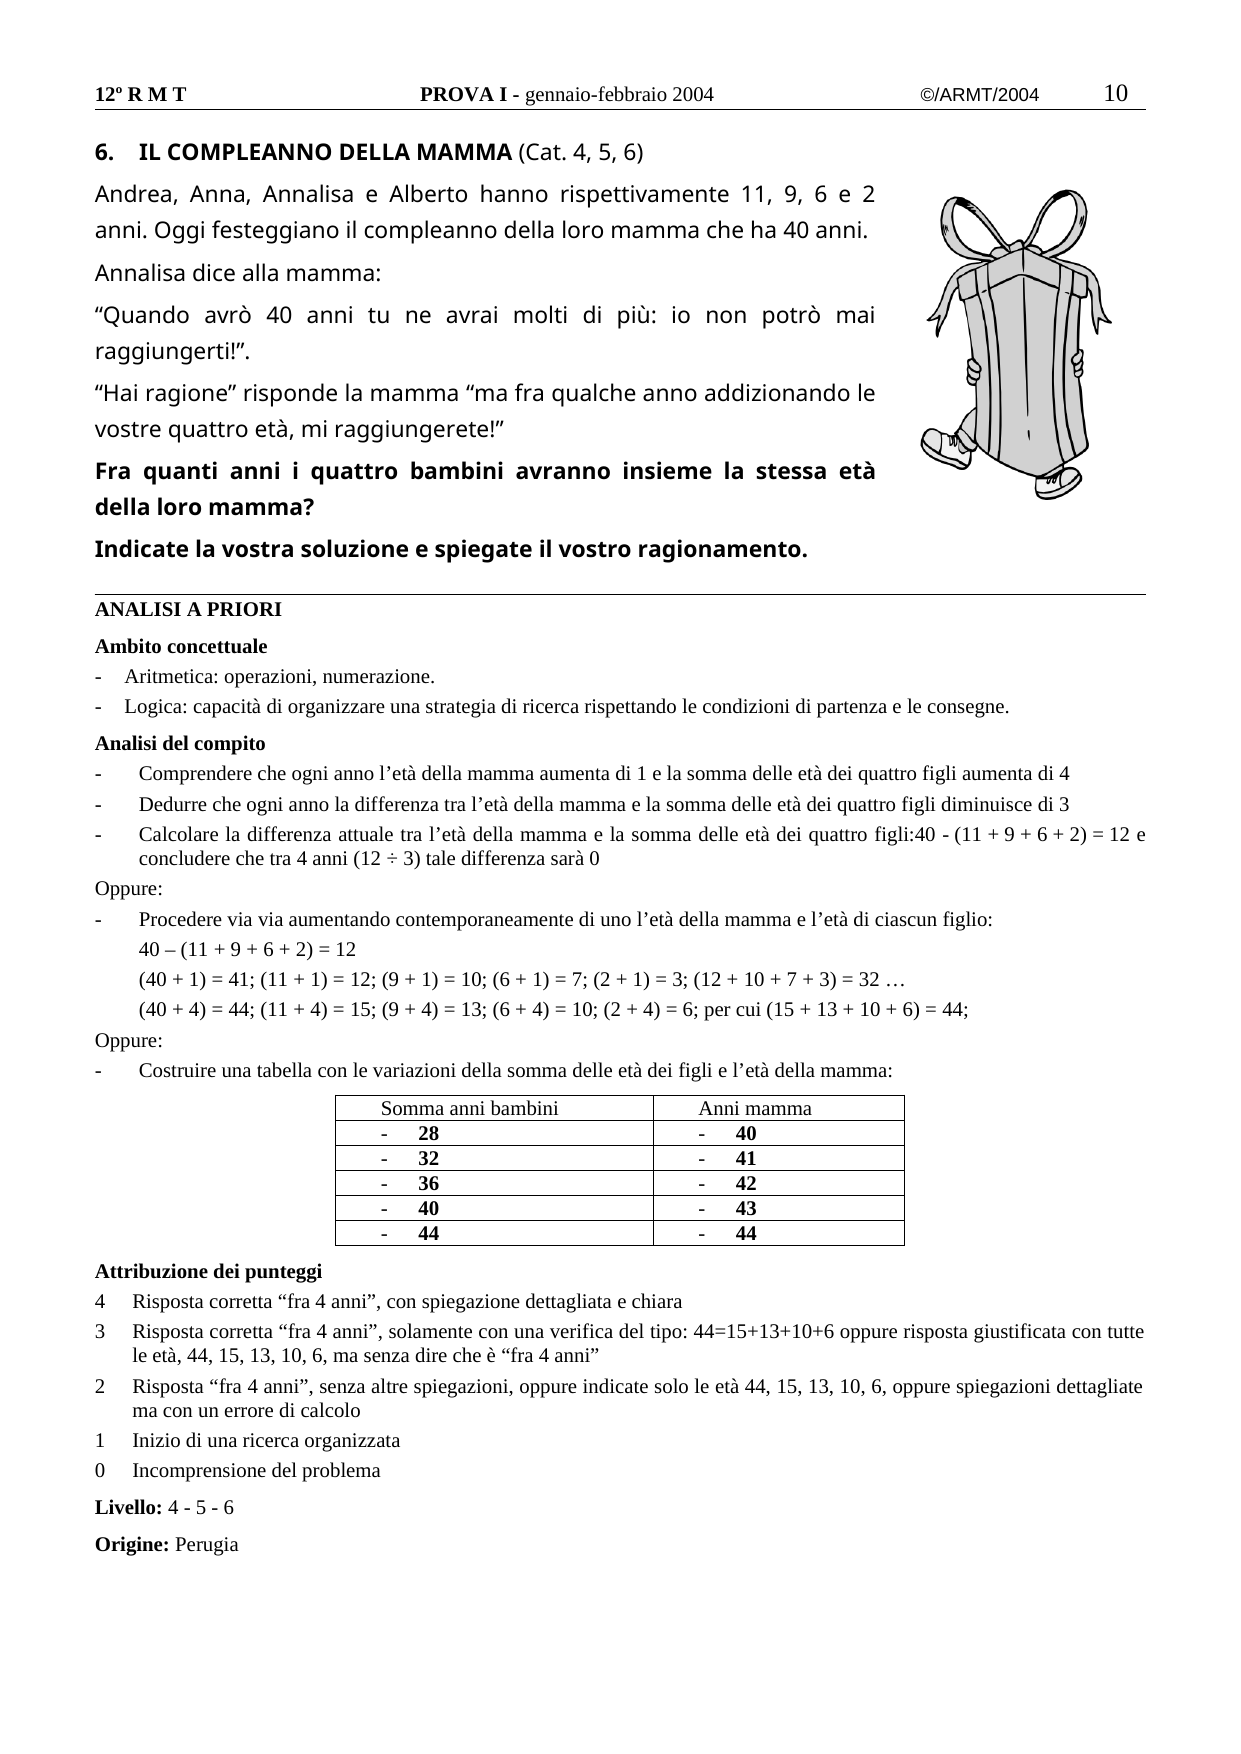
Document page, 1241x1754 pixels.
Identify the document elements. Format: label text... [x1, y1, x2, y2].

table_cell 32 [336, 1146, 653, 1170]
text - Dedurre che ogni anno la differenza tra l’età della mamma e la somma delle età dei quattro figli diminuisce di 3 [94, 791, 1146, 816]
table_cell 44 [336, 1221, 653, 1245]
text - Costruire una tabella con le variazioni della somma delle età dei figli e l’età della mamma: [94, 1058, 1146, 1082]
text (40 + 4) = 44; (11 + 4) = 15; (9 + 4) = 13; (6 + 4) = 10; (2 + 4) = 6; per cui (15 + 13 + 10 + 6) = 44; [94, 997, 1146, 1021]
text 0 Incomprensione del problema [94, 1458, 1146, 1482]
table_cell 40 [336, 1196, 653, 1220]
text Analisi del compito [94, 731, 1146, 755]
text 40 – (11 + 9 + 6 + 2) = 12 [94, 937, 1146, 961]
text 2 Risposta “fra 4 anni”, senza altre spiegazioni, oppure indicate solo le età 44, 15, 13, 10, 6, oppure spiegazioni dettagliate ma con un errore di calcolo [94, 1374, 1146, 1422]
text analisi a priori [94, 595, 1146, 621]
text - Logica: capacità di organizzare una strategia di ricerca rispettando le condizioni di partenza e le consegne. [94, 694, 1146, 718]
table_cell 42 [654, 1171, 904, 1195]
text - Aritmetica: operazioni, numerazione. [94, 664, 1146, 688]
picture [895, 184, 1132, 507]
table_cell 36 [336, 1171, 653, 1195]
text 6. IL COMPLEANNO DELLA MAMMA (Cat. 4, 5, 6) [94, 136, 1146, 167]
table_cell 40 [654, 1121, 904, 1145]
text Oppure: [94, 1028, 1146, 1052]
text 1 Inizio di una ricerca organizzata [94, 1428, 1146, 1452]
text “Quando avrò 40 anni tu ne avrai molti di più: io non potrò mai raggiungerti!”. [94, 299, 895, 366]
text - Calcolare la differenza attuale tra l’età della mamma e la somma delle età dei quattro figli:40 - (11 + 9 + 6 + 2) = 12 e concludere che tra 4 anni (12 ÷ 3) tale differenza sarà 0 [94, 822, 1146, 870]
text Ambito concettuale [94, 634, 1146, 658]
table_cell 44 [654, 1221, 904, 1245]
text Andrea, Anna, Annalisa e Alberto hanno rispettivamente 11, 9, 6 e 2 anni. Oggi festeggiano il compleanno della loro mamma che ha 40 anni. [94, 178, 1146, 246]
text 3 Risposta corretta “fra 4 anni”, solamente con una verifica del tipo: 44=15+13+10+6 oppure risposta giustificata con tutte le età, 44, 15, 13, 10, 6, ma senza dire che è “fra 4 anni” [94, 1319, 1146, 1367]
text Annalisa dice alla mamma: [94, 256, 895, 288]
text - Procedere via via aumentando contemporaneamente di uno l’età della mamma e l’età di ciascun figlio: [94, 906, 1146, 931]
table_header Anni mamma [654, 1096, 904, 1120]
table_header Somma anni bambini [336, 1096, 653, 1120]
text (40 + 1) = 41; (11 + 1) = 12; (9 + 1) = 10; (6 + 1) = 7; (2 + 1) = 3; (12 + 10 + 7 + 3) = 32 … [94, 967, 1146, 991]
table_cell 43 [654, 1196, 904, 1220]
text 4 Risposta corretta “fra 4 anni”, con spiegazione dettagliata e chiara [94, 1289, 1146, 1313]
text Oppure: [94, 876, 1146, 900]
text Origine: Perugia [94, 1532, 1146, 1556]
text Indicate la vostra soluzione e spiegate il vostro ragionamento. [94, 533, 1146, 564]
text “Hai ragione” risponde la mamma “ma fra qualche anno addizionando le vostre quattro età, mi raggiungerete!” [94, 377, 895, 444]
text Attribuzione dei punteggi [94, 1259, 1146, 1283]
table_cell 28 [336, 1121, 653, 1145]
text Fra quanti anni i quattro bambini avranno insieme la stessa età della loro mamma? [94, 455, 1146, 522]
text - Comprendere che ogni anno l’età della mamma aumenta di 1 e la somma delle età dei quattro figli aumenta di 4 [94, 761, 1146, 785]
text Livello: 4 - 5 - 6 [94, 1495, 1146, 1519]
table_cell 41 [654, 1146, 904, 1170]
